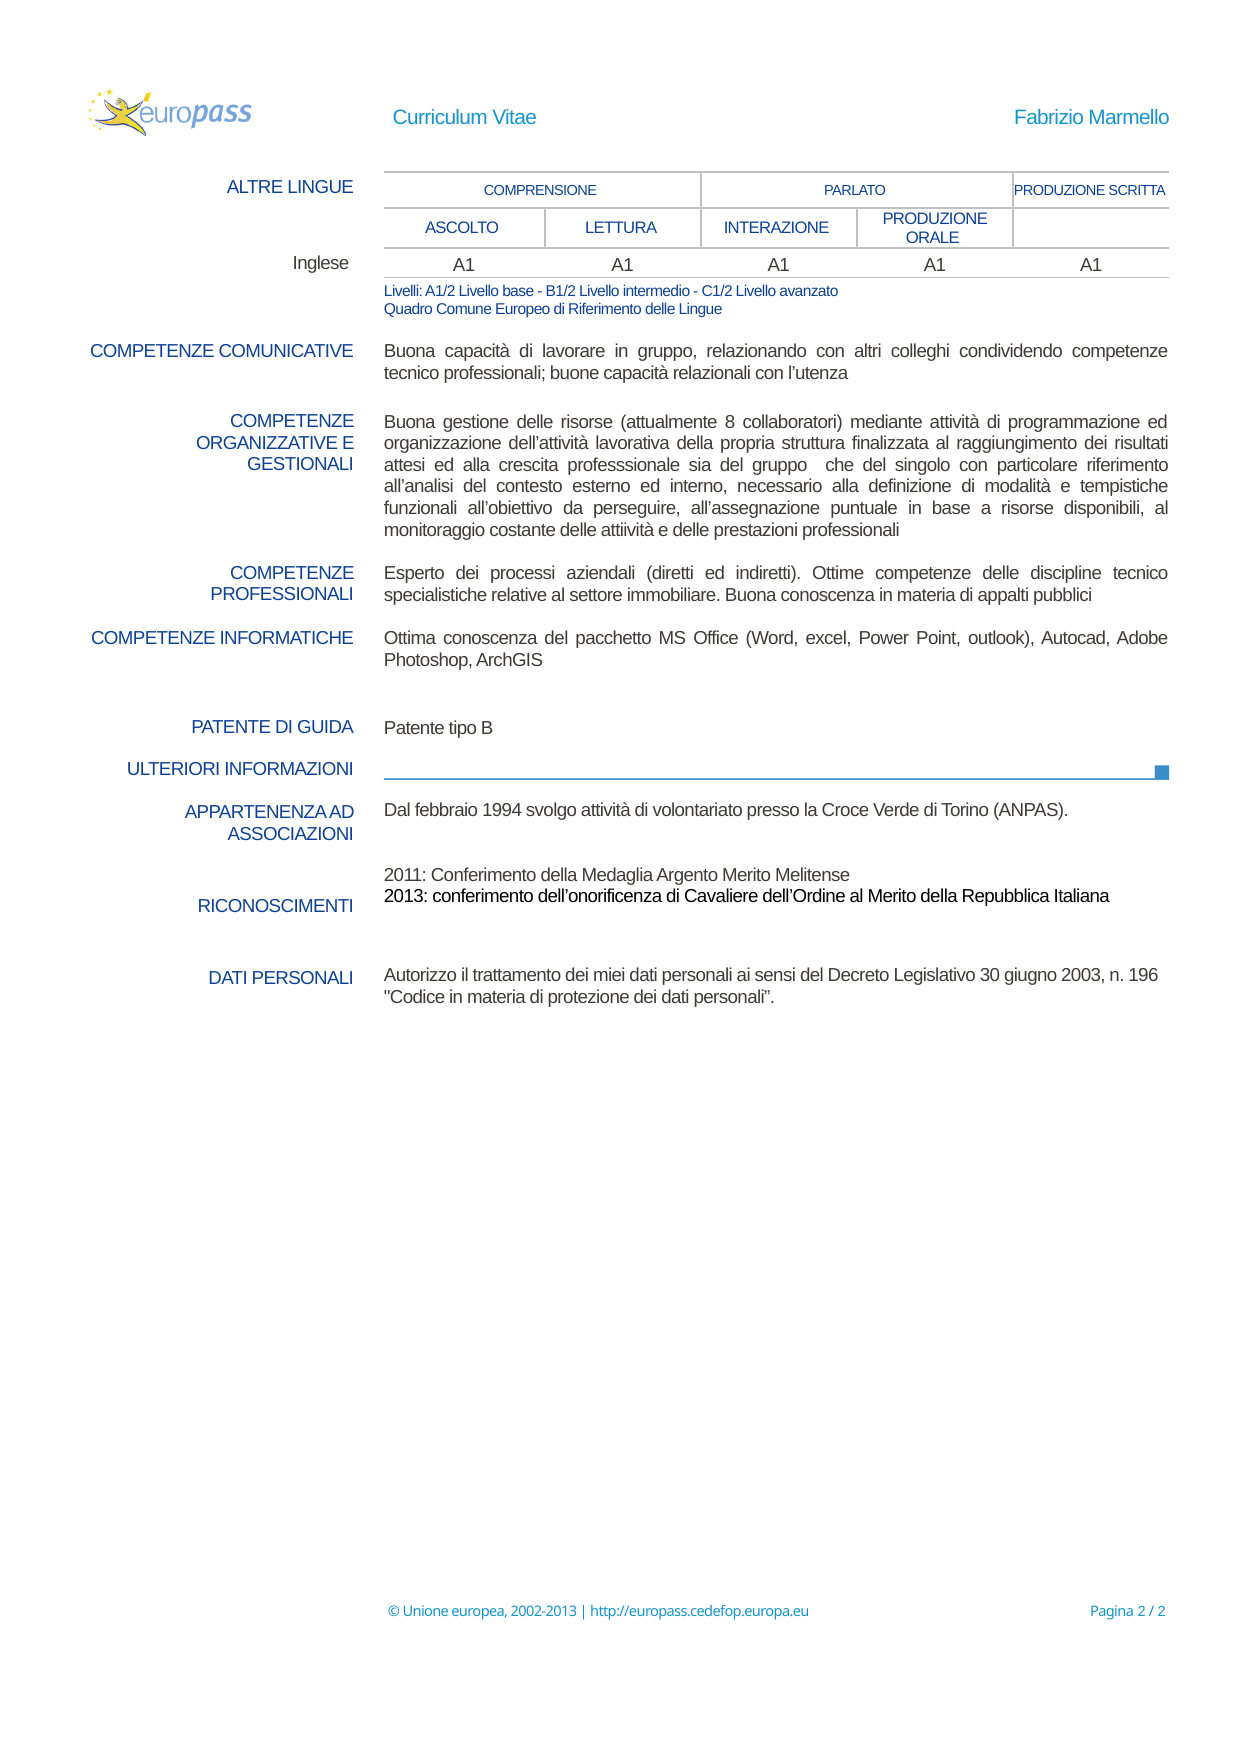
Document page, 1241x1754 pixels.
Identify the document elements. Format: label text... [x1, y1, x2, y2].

table_header Ottima conoscenza del pacchetto MS Office (Word, excel, Power Point, outlook), Autocad, Adobe Photoshop, ArchGIS [384, 624, 1169, 695]
table_header Patente di guida [89, 714, 384, 738]
table_cell A1 [1013, 249, 1169, 277]
table_cell Autorizzo il trattamento dei miei dati personali ai sensi del Decreto Legislativo 30 giugno 2003, n. 196 "Codice in materia di protezione dei dati personali”. [384, 964, 1169, 1007]
table_cell A1 [384, 249, 544, 277]
table_cell [89, 940, 384, 964]
table_cell A1 [545, 249, 701, 277]
table_header Esperto dei processi aziendali (diretti ed indiretti). Ottime competenze delle discipline tecnico specialistiche relative al settore immobiliare. Buona conoscenza in materia di appalti pubblici [384, 559, 1169, 605]
table_cell Altre lingue [89, 171, 384, 247]
table_header [384, 758, 1169, 778]
table_cell Lettura [546, 209, 700, 247]
table_cell Competenze organizzative e gestionali [89, 408, 384, 540]
table_cell Livelli: A1/2 Livello base - B1/2 Livello intermedio - C1/2 Livello avanzato Quadro Comune Europeo di Riferimento delle Lingue [384, 278, 1169, 318]
table_cell Inglese [89, 247, 384, 277]
table_header Competenze comunicative [89, 337, 384, 408]
table_header Competenze professionali [89, 559, 384, 605]
table_header Buona capacità di lavorare in gruppo, relazionando con altri colleghi condividendo competenze tecnico professionali; buone capacità relazionali con l’utenza [384, 337, 1169, 408]
table_cell Dati personali [89, 964, 384, 1007]
table_header Patente tipo B [384, 714, 1169, 738]
table_header Appartenenza ad associazioni Riconoscimenti [89, 799, 384, 940]
table_cell A1 [857, 249, 1013, 277]
table_cell Produzione orale [858, 209, 1012, 247]
table_cell Interazione [702, 209, 856, 247]
table_cell Buona gestione delle risorse (attualmente 8 collaboratori) mediante attività di programmazione ed organizzazione dell’attività lavorativa della propria struttura finalizzata al raggiungimento dei risultati attesi ed alla crescita professsionale sia del gruppo che del singolo con particolare riferimento all’analisi del contesto esterno ed interno, necessario alla definizione di modalità e tempistiche funzionali all’obiettivo da perseguire, all’assegnazione puntuale in base a risorse disponibili, al monitoraggio costante delle attiività e delle prestazioni professionali [384, 408, 1169, 540]
table_header Competenze informatiche [89, 624, 384, 695]
table_header ULTERIORI INFORMAZIONI [89, 758, 384, 779]
table_cell PARLATO [702, 173, 1012, 207]
table_cell [1014, 209, 1169, 247]
table_cell [89, 277, 384, 318]
table_cell [384, 940, 1169, 964]
table_cell PRODUZIONE SCRITTA [1014, 173, 1169, 207]
table_header Dal febbraio 1994 svolgo attività di volontariato presso la Croce Verde di Torino (ANPAS). 2011: Conferimento della Medaglia Argento Merito Melitense 2013: conferimento dell’onorificenza di Cavaliere dell’Ordine al Merito della Repubblica Italiana [384, 799, 1169, 940]
table_cell COMPRENSIONE [384, 173, 700, 207]
table_cell Ascolto [384, 209, 544, 247]
table_cell A1 [701, 249, 857, 277]
